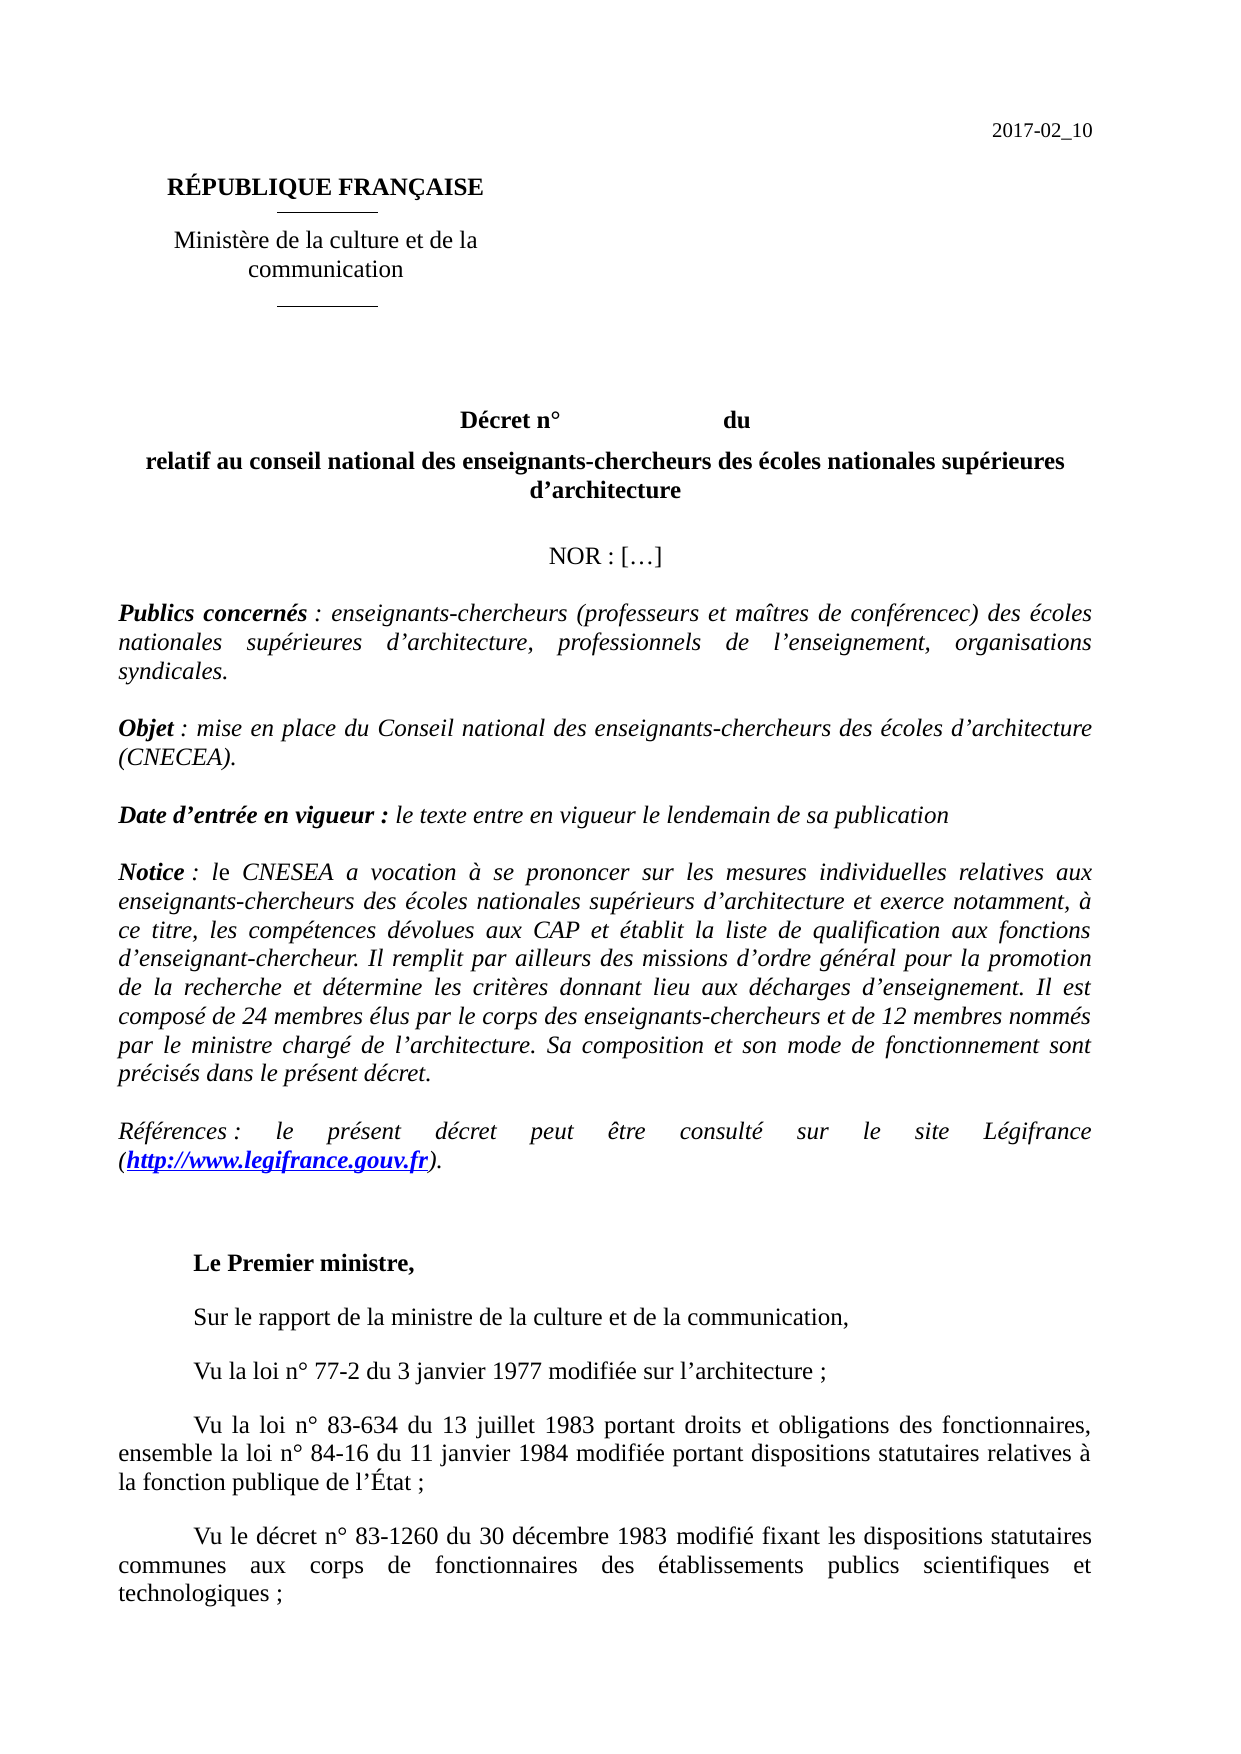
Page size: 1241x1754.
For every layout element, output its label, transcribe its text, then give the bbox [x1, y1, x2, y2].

table_cell [277, 200, 378, 212]
text Vu la loi n° 83-634 du 13 juillet 1983 portant droits et obligations des fonctionnaires, ensemble la loi n° 84-16 du 11 janvier 1984 modifiée portant dispositions statutaires relatives à la fonction publique de l’État ; [118, 1410, 1092, 1496]
table_header RÉPUBLIQUE FRANÇAISE [118, 172, 533, 200]
table_cell [378, 306, 533, 330]
text NOR : […] [118, 541, 1092, 570]
text Notice : le CNESEA a vocation à se prononcer sur les mesures individuelles relatives aux enseignants-chercheurs des écoles nationales supérieurs d’architecture et exerce notamment, à ce titre, les compétences dévolues aux CAP et établit la liste de qualification aux fonctions d’enseignant-chercheur. Il remplit par ailleurs des missions d’ordre général pour la promotion de la recherche et détermine les critères donnant lieu aux décharges d’enseignement. Il est composé de 24 membres élus par le corps des enseignants-chercheurs et de 12 membres nommés par le ministre chargé de l’architecture. Sa composition et son mode de fonctionnement sont précisés dans le présent décret. [118, 857, 1092, 1087]
text Décret n° du [118, 405, 1092, 433]
table_cell [277, 307, 378, 330]
text Vu la loi n° 77-2 du 3 janvier 1977 modifiée sur l’architecture ; [118, 1356, 1092, 1385]
text Sur le rapport de la ministre de la culture et de la communication, [118, 1302, 1092, 1331]
table_cell [378, 283, 533, 306]
table_cell [118, 306, 277, 330]
text Références : le présent décret peut être consulté sur le site Légifrance (http://www.legifrance.gouv.fr). [118, 1116, 1092, 1173]
table_cell [118, 283, 277, 306]
text Objet : mise en place du Conseil national des enseignants-chercheurs des écoles d’architecture (CNECEA). [118, 713, 1092, 771]
table_cell [378, 200, 533, 212]
text Vu le décret n° 83-1260 du 30 décembre 1983 modifié fixant les dispositions statutaires communes aux corps de fonctionnaires des établissements publics scientifiques et technologiques ; [118, 1521, 1092, 1607]
table_cell Ministère de la culture et de la communication [118, 212, 533, 282]
text Date d’entrée en vigueur : le texte entre en vigueur le lendemain de sa publication [118, 800, 1092, 828]
table_cell [118, 200, 277, 212]
text Publics concernés : enseignants-chercheurs (professeurs et maîtres de conférencec) des écoles nationales supérieures d’architecture, professionnels de l’enseignement, organisations syndicales. [118, 598, 1092, 685]
text relatif au conseil national des enseignants-chercheurs des écoles nationales supérieures d’architecture [118, 446, 1092, 503]
table_cell [277, 283, 378, 306]
text Le Premier ministre, [118, 1248, 1092, 1277]
